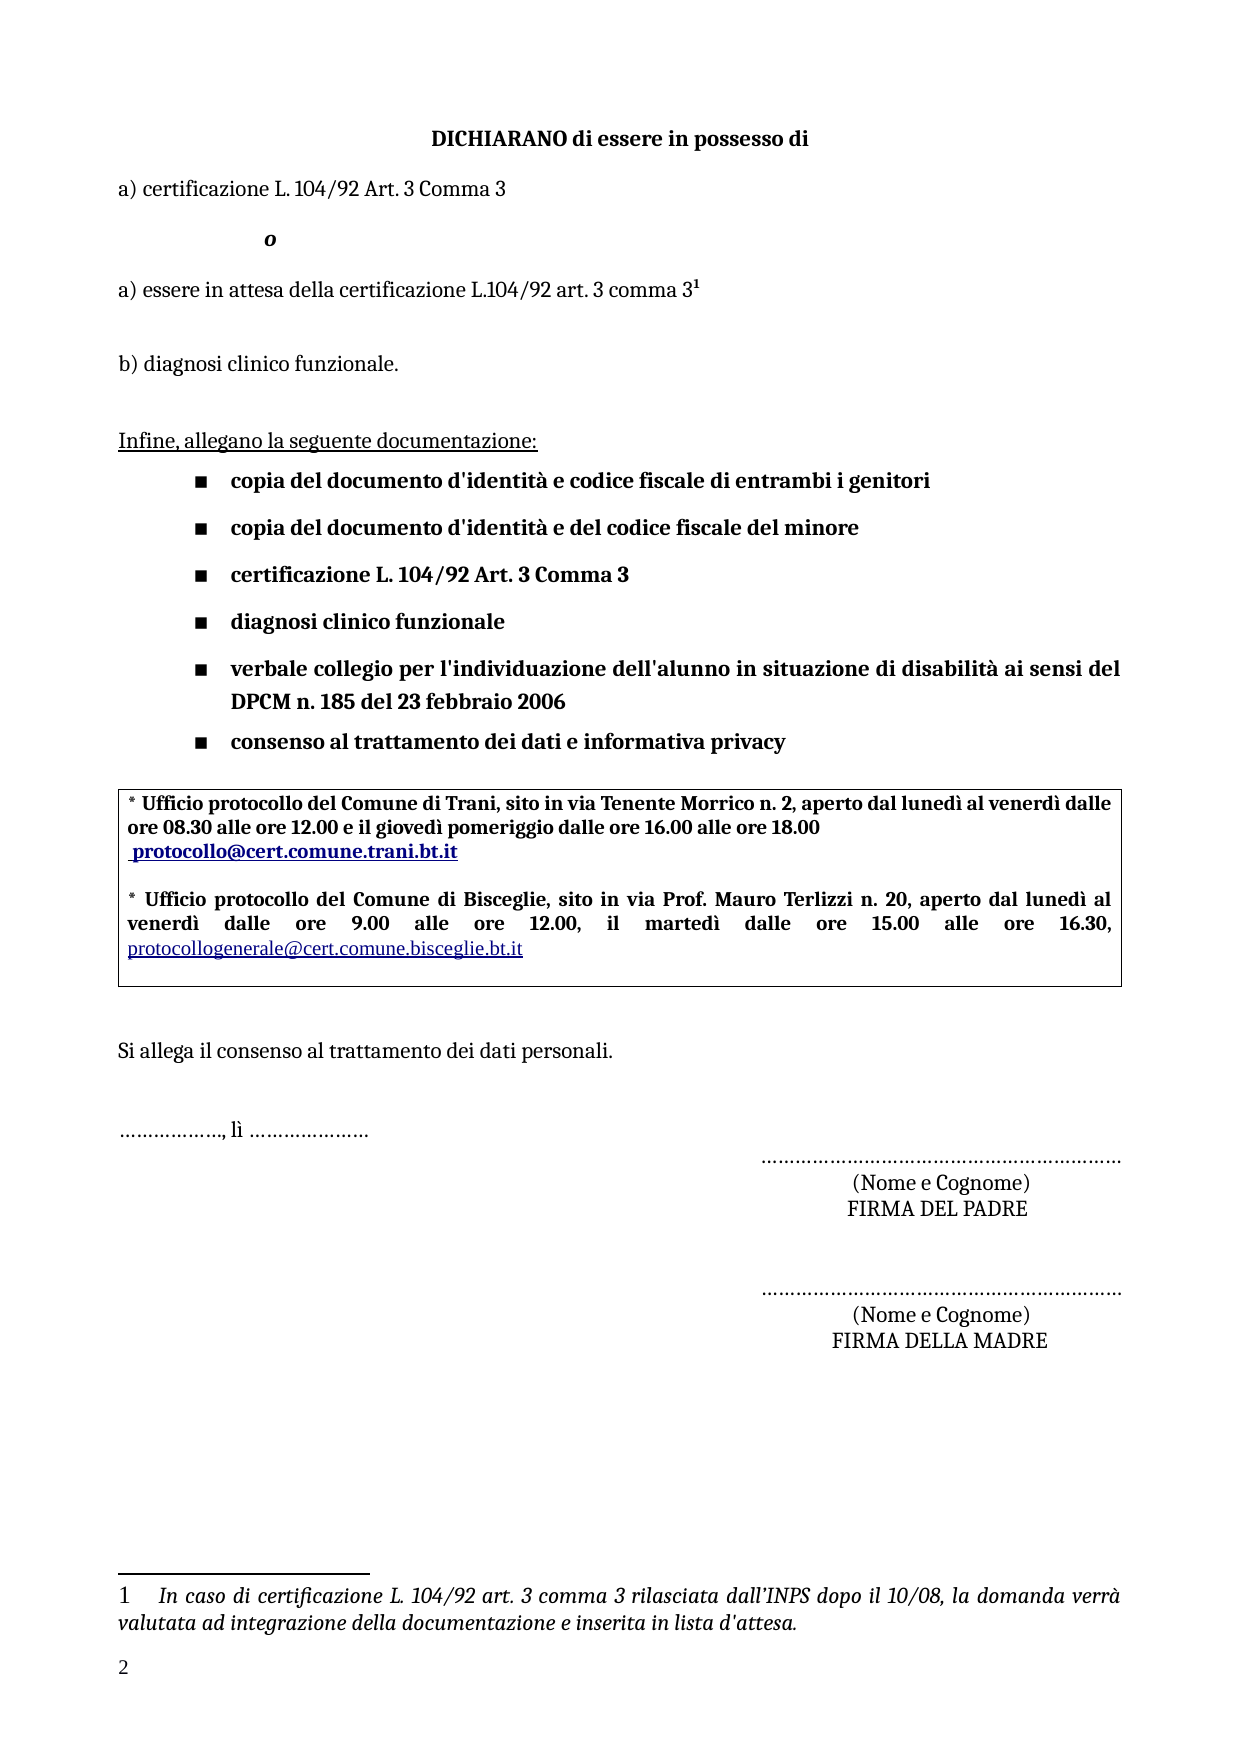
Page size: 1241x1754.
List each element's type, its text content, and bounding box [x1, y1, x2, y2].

list verbale collegio per l'individuazione dell'alunno in situazione di disabilità ai sensi del DPCM n. 185 del 23 febbraio 2006 [193, 642, 1122, 716]
list consenso al trattamento dei dati e informativa privacy [193, 716, 1122, 762]
text DICHIARANO di essere in possesso di [118, 125, 1122, 152]
text Infine, allegano la seguente documentazione: [118, 428, 1122, 454]
text o [118, 226, 1122, 253]
list certificazione L. 104/92 Art. 3 Comma 3 [193, 548, 1122, 595]
text * Ufficio protocollo del Comune di Bisceglie, sito in via Prof. Mauro Terlizzi n. 20, aperto dal lunedì al venerdì dalle ore 9.00 alle ore 12.00, il martedì dalle ore 15.00 alle ore 16.30, protocollogenerale@cert.comune.bisceglie.bt.it [119, 885, 1121, 957]
text Si allega il consenso al trattamento dei dati personali. [118, 1038, 1122, 1064]
text protocollo@cert.comune.trani.bt.it [119, 837, 1121, 861]
text FIRMA DEL PADRE [118, 1196, 1122, 1222]
text * Ufficio protocollo del Comune di Trani, sito in via Tenente Morrico n. 2, aperto dal lunedì al venerdì dalle ore 08.30 alle ore 12.00 e il giovedì pomeriggio dalle ore 16.00 alle ore 18.00 [119, 790, 1121, 837]
text a) certificazione L. 104/92 Art. 3 Comma 3 [118, 176, 1122, 202]
text FIRMA DELLA MADRE [118, 1328, 1122, 1354]
text b) diagnosi clinico funzionale. [118, 351, 1122, 377]
text a) essere in attesa della certificazione L.104/92 art. 3 comma 3 [118, 277, 1122, 303]
text ……………………………………………………… [118, 1275, 1122, 1301]
text ………………, lì ………………… [118, 1117, 1122, 1143]
text ……………………………………………………… [118, 1143, 1122, 1169]
text (Nome e Cognome) [118, 1301, 1122, 1328]
list copia del documento d'identità e del codice fiscale del minore [193, 501, 1122, 548]
text (Nome e Cognome) [118, 1169, 1122, 1196]
text In caso di certificazione L. 104/92 art. 3 comma 3 rilasciata dall’INPS dopo il 10/08, la domanda verrà valutata ad integrazione della documentazione e inserita in lista d'attesa. [118, 1580, 1122, 1636]
list diagnosi clinico funzionale [193, 595, 1122, 642]
list copia del documento d'identità e codice fiscale di entrambi i genitori [193, 454, 1122, 501]
